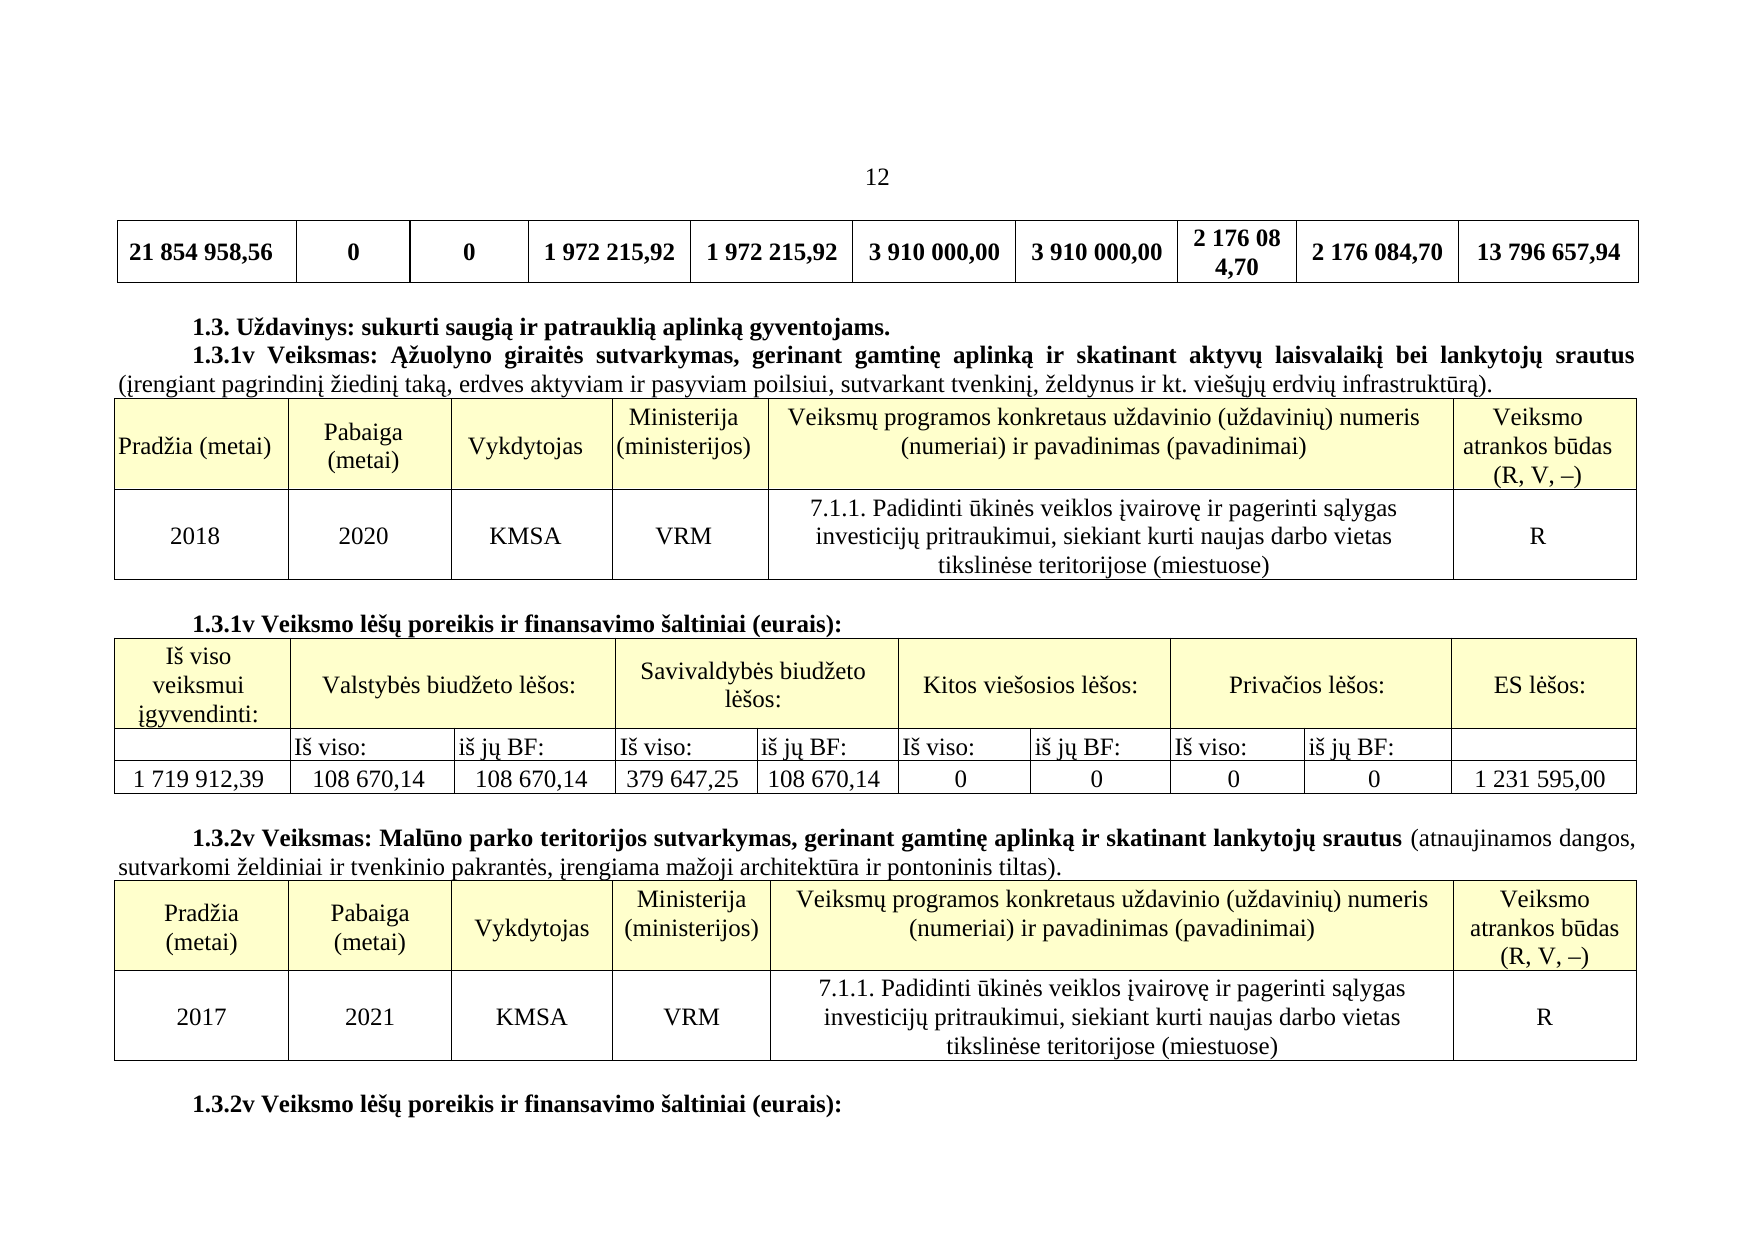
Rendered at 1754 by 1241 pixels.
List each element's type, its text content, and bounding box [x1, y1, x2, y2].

table_header Vykdytojas [452, 881, 612, 970]
table_cell 3 910 000,00 [853, 221, 1015, 282]
table_cell 2021 [289, 971, 451, 1060]
table_header Ministerija (ministerijos) [613, 399, 768, 488]
table_header Privačios lėšos: [1171, 639, 1451, 728]
table_cell [115, 729, 290, 760]
table_cell [1452, 729, 1636, 760]
table_cell KMSA [452, 490, 612, 579]
table_cell Iš viso: [899, 729, 1030, 760]
table_cell 2018 [115, 490, 288, 579]
table_header Veiksmų programos konkretaus uždavinio (uždavinių) numeris (numeriai) ir pavadinimas (pavadinimai) [771, 881, 1453, 970]
table_header Veiksmo atrankos būdas (R, V, –) [1454, 881, 1636, 970]
table_cell iš jų BF: [1305, 729, 1451, 760]
text 1.3.2v Veiksmas: Malūno parko teritorijos sutvarkymas, gerinant gamtinę aplinką ir skatinant lankytojų srautus (atnaujinamos dangos, sutvarkomi želdiniai ir tvenkinio pakrantės, įrengiama mažoji architektūra ir pontoninis tiltas). [118, 823, 1636, 880]
table_cell 1 972 215,92 [691, 221, 852, 282]
table_cell 379 647,25 [616, 761, 757, 793]
table_cell 0 [1031, 761, 1170, 793]
table_cell iš jų BF: [758, 729, 898, 760]
table_cell 108 670,14 [455, 761, 615, 793]
table_header Veiksmų programos konkretaus uždavinio (uždavinių) numeris (numeriai) ir pavadinimas (pavadinimai) [769, 399, 1453, 488]
table_cell 0 [1171, 761, 1304, 793]
table_cell Iš viso: [291, 729, 454, 760]
table_header Veiksmo atrankos būdas (R, V, –) [1454, 399, 1636, 488]
table_cell Iš viso: [1171, 729, 1304, 760]
table_header Pabaiga (metai) [289, 399, 451, 488]
table_cell 108 670,14 [758, 761, 898, 793]
table_cell VRM [613, 971, 770, 1060]
table_cell 1 231 595,00 [1452, 761, 1636, 793]
table_cell 0 [1305, 761, 1451, 793]
table_cell 0 [411, 221, 528, 282]
table_cell Iš viso: [616, 729, 757, 760]
table_cell 0 [899, 761, 1030, 793]
table_cell R [1454, 971, 1636, 1060]
table_header Ministerija (ministerijos) [613, 881, 770, 970]
table_header Valstybės biudžeto lėšos: [291, 639, 615, 728]
table_cell VRM [613, 490, 768, 579]
table_cell 7.1.1. Padidinti ūkinės veiklos įvairovę ir pagerinti sąlygas investicijų pritraukimui, siekiant kurti naujas darbo vietas tikslinėse teritorijose (miestuose) [769, 490, 1453, 579]
table_header ES lėšos: [1452, 639, 1636, 728]
table_cell R [1454, 490, 1636, 579]
table_header Pabaiga (metai) [289, 881, 451, 970]
table_cell 2 176 084,70 [1297, 221, 1458, 282]
text 1.3.1v Veiksmo lėšų poreikis ir finansavimo šaltiniai (eurais): [118, 609, 1636, 637]
table_cell 0 [297, 221, 409, 282]
table_cell 108 670,14 [291, 761, 454, 793]
text 1.3.1v Veiksmas: Ąžuolyno giraitės sutvarkymas, gerinant gamtinę aplinką ir skatinant aktyvų laisvalaikį bei lankytojų srautus (įrengiant pagrindinį žiedinį taką, erdves aktyviam ir pasyviam poilsiui, sutvarkant tvenkinį, želdynus ir kt. viešųjų erdvių infrastruktūrą). [118, 341, 1636, 398]
table_header Kitos viešosios lėšos: [899, 639, 1170, 728]
table_cell 7.1.1. Padidinti ūkinės veiklos įvairovę ir pagerinti sąlygas investicijų pritraukimui, siekiant kurti naujas darbo vietas tikslinėse teritorijose (miestuose) [771, 971, 1453, 1060]
table_cell 1 719 912,39 [115, 761, 290, 793]
table_cell 2017 [115, 971, 288, 1060]
table_header Savivaldybės biudžeto lėšos: [616, 639, 898, 728]
table_header Pradžia (metai) [115, 399, 288, 488]
table_header Vykdytojas [452, 399, 612, 488]
table_cell 1 972 215,92 [529, 221, 690, 282]
table_cell 3 910 000,00 [1016, 221, 1177, 282]
table_cell KMSA [452, 971, 612, 1060]
table_cell 2020 [289, 490, 451, 579]
table_cell iš jų BF: [1031, 729, 1170, 760]
text 1.3. Uždavinys: sukurti saugią ir patrauklią aplinką gyventojams. [118, 312, 1636, 341]
table_cell iš jų BF: [455, 729, 615, 760]
table_cell 13 796 657,94 [1459, 221, 1638, 282]
table_cell 2 176 084,70 [1178, 221, 1296, 282]
table_header Pradžia (metai) [115, 881, 288, 970]
table_header Iš viso veiksmui įgyvendinti: [115, 639, 290, 728]
table_cell 21 854 958,56 [118, 221, 296, 282]
text 1.3.2v Veiksmo lėšų poreikis ir finansavimo šaltiniai (eurais): [118, 1089, 1636, 1118]
